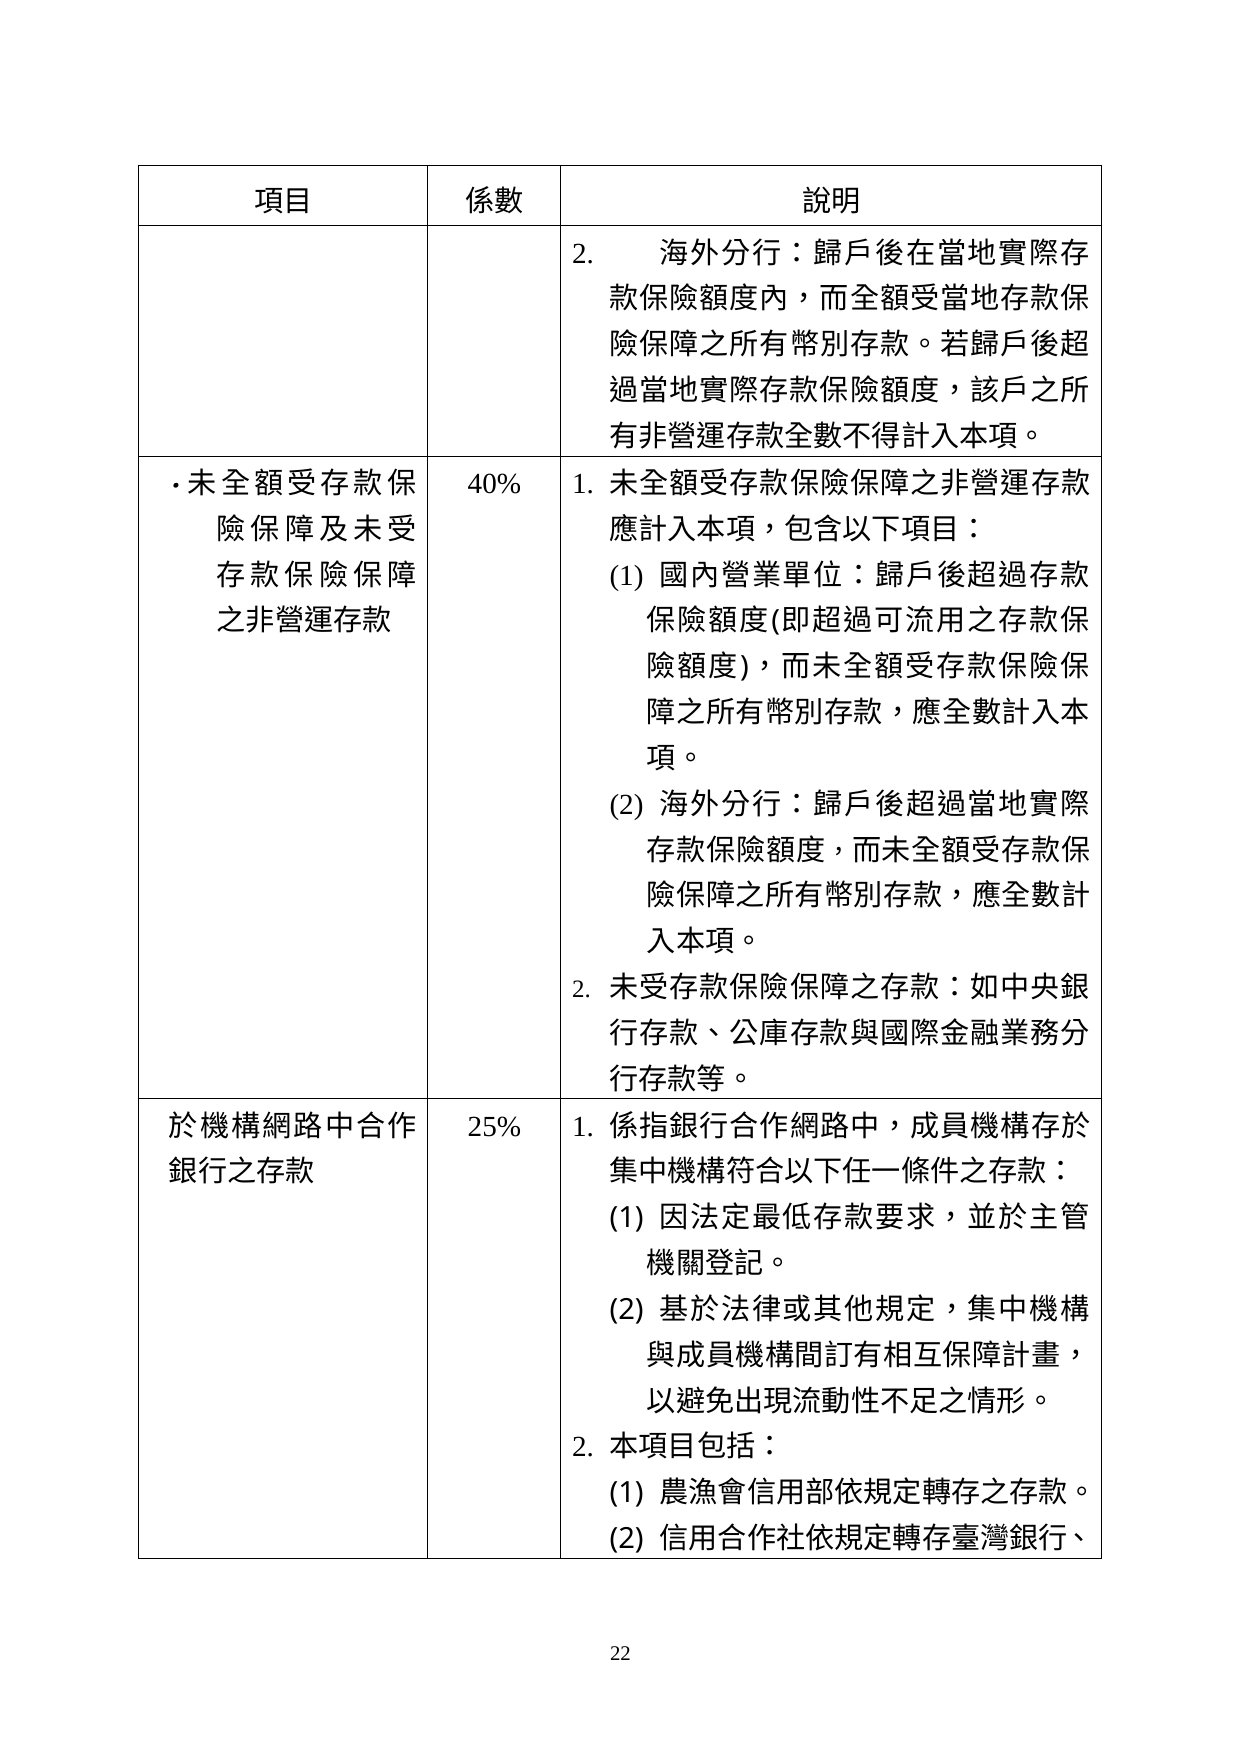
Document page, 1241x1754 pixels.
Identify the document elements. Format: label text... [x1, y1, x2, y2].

table_cell 25% [428, 1099, 560, 1558]
table_cell 計入全額受存款保險保障之非營運存款，包含以下項目： 國內營業單位：歸戶後在存款保險額度(即可流用之存款保險額度)內，而全額受存款保險保障之所有幣別存款。前述「可流用之存款保險額度」係指客戶經歸戶之存款，扣除該戶存款屬營運存款且受存款保險保障之存款後之存款保險保障額度。若歸戶後超過存款保險額度，該戶之所有非營運存款均不得計入本項。例如：某一企業經歸戶後存款共計新臺幣5,000萬元，其中包含營運存款100萬，非營運存款4,900萬元。因該營運存款係於存款保險額度之內，故得計入「存款保險額度內之營運存款」項目，並適用5%之流失係數；而該戶之非營運存款因未全額受可流用之存款保險額度200萬元所保障，故該筆非營運存款全數不得計入本項。 海外分行：歸戶後在當地實際存款保險額度內，而全額受當地存款保險保障之所有幣別存款。若歸戶後超過當地實際存款保險額度，該戶之所有非營運存款全數不得計入本項。 [561, 226, 1101, 456]
table_cell [139, 226, 427, 456]
table_cell [428, 226, 560, 456]
table_header 說明 [561, 166, 1101, 225]
table_cell 於機構網路中合作銀行之存款 [139, 1099, 427, 1558]
table_cell 未全額受存款保險保障及未受存款保險保障之非營運存款 [139, 457, 427, 1098]
table_header 項目 [139, 166, 427, 225]
table_cell 40% [428, 457, 560, 1098]
table_cell 係指銀行合作網路中，成員機構存於集中機構符合以下任一條件之存款： 因法定最低存款要求，並於主管機關登記。 基於法律或其他規定，集中機構與成員機構間訂有相互保障計畫，以避免出現流動性不足之情形。 本項目包括： 農漁會信用部依規定轉存之存款。 信用合作社依規定轉存臺灣銀行、土地銀行與合作金庫銀行之存款。 其他符合第1點條件，並經主管機關核准列入本項之存款。 [561, 1099, 1101, 1558]
table_cell 未全額受存款保險保障之非營運存款應計入本項，包含以下項目： 國內營業單位：歸戶後超過存款保險額度(即超過可流用之存款保險額度)，而未全額受存款保險保障之所有幣別存款，應全數計入本項。 海外分行：歸戶後超過當地實際存款保險額度，而未全額受存款保險保障之所有幣別存款，應全數計入本項。 未受存款保險保障之存款：如中央銀行存款、公庫存款與國際金融業務分行存款等。 [561, 457, 1101, 1098]
table_header 係數 [428, 166, 560, 225]
